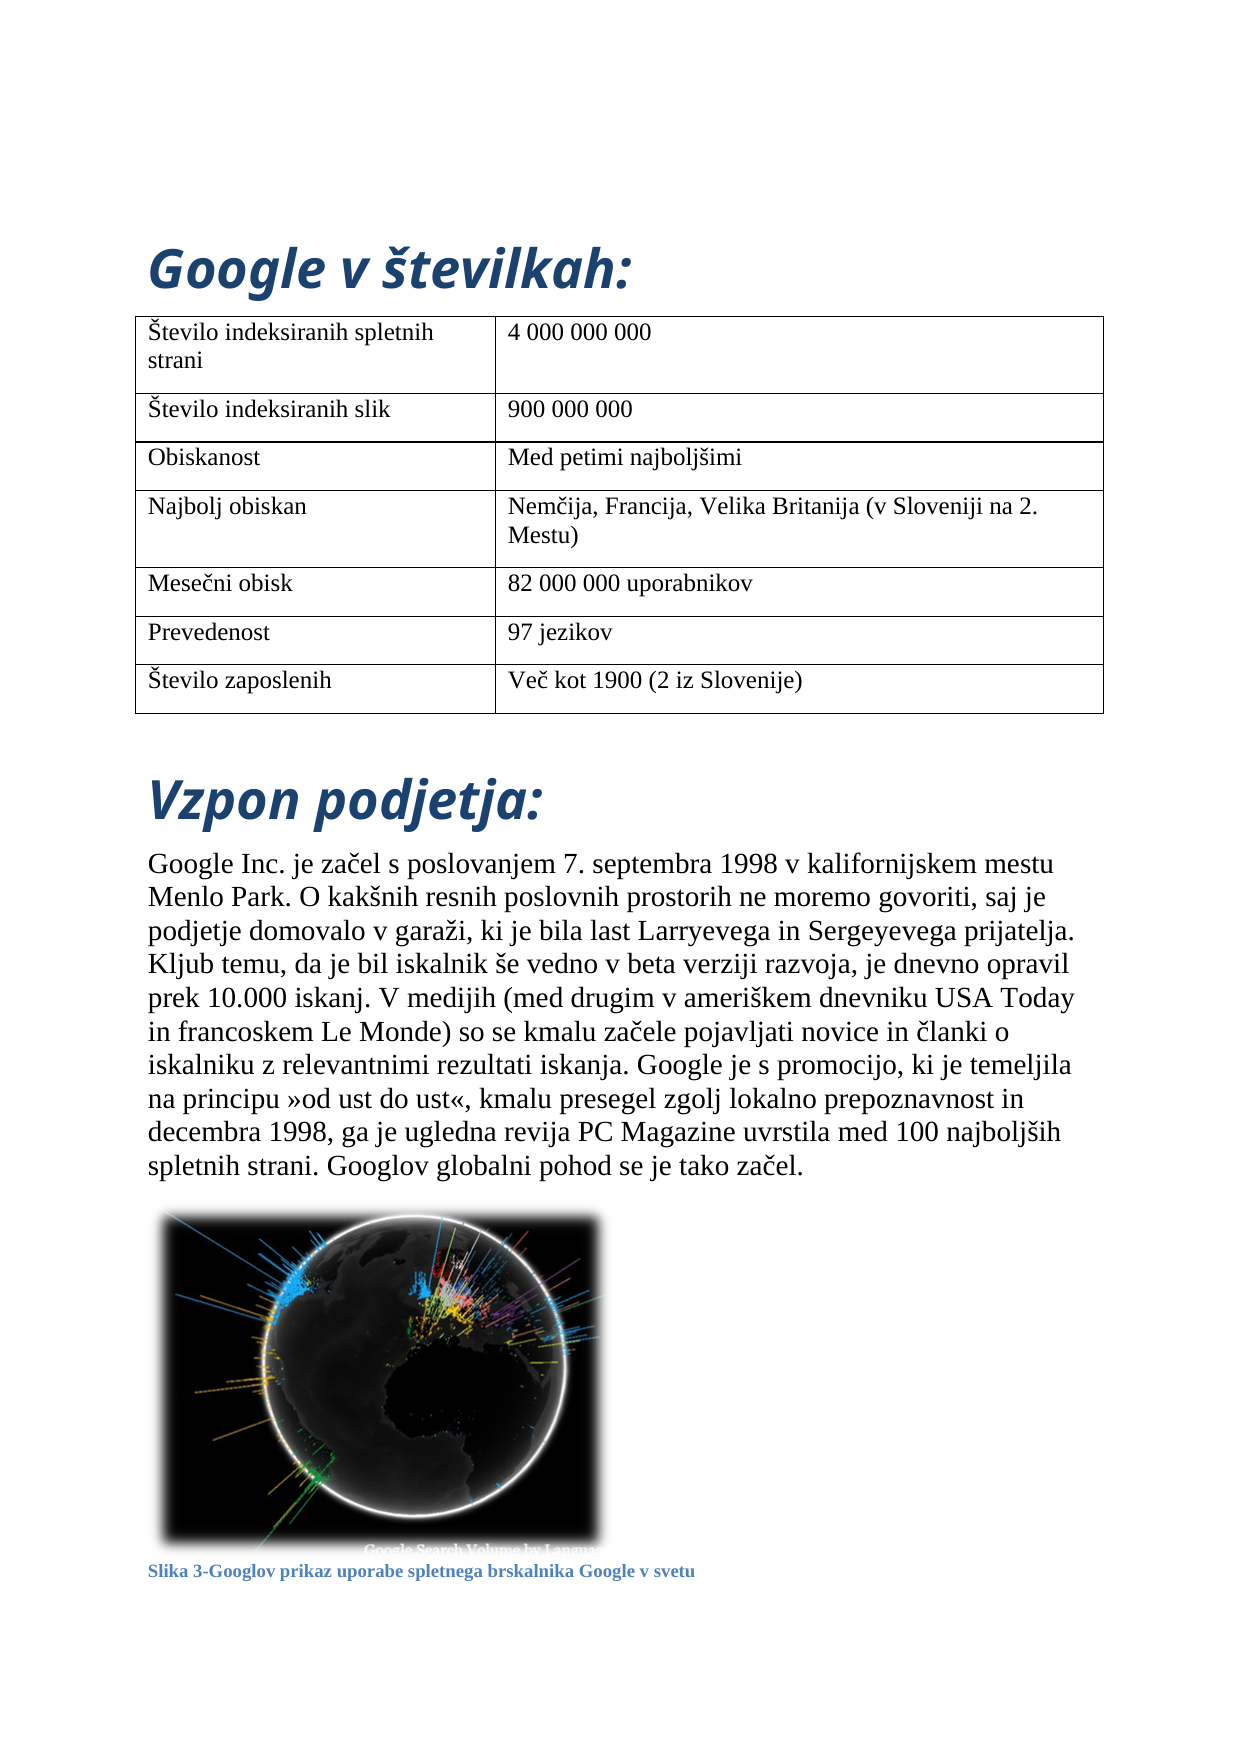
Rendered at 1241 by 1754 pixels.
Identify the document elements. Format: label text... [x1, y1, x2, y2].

table_cell Nemčija, Francija, Velika Britanija (v Sloveniji na 2. Mestu) [496, 491, 1103, 567]
table_cell Število indeksiranih slik [136, 394, 495, 441]
table_cell Mesečni obisk [136, 568, 495, 616]
picture [147, 1200, 614, 1560]
text Google Inc. je začel s poslovanjem 7. septembra 1998 v kalifornijskem mestu Menlo Park. O kakšnih resnih poslovnih prostorih ne moremo govoriti, saj je podjetje domovalo v garaži, ki je bila last Larryevega in Sergeyevega prijatelja. Kljub temu, da je bil iskalnik še vedno v beta verziji razvoja, je dnevno opravil prek 10.000 iskanj. V medijih (med drugim v ameriškem dnevniku USA Today in francoskem Le Monde) so se kmalu začele pojavljati novice in članki o iskalniku z relevantnimi rezultati iskanja. Google je s promocijo, ki je temeljila na principu »od ust do ust«, kmalu presegel zgolj lokalno prepoznavnost in decembra 1998, ga je ugledna revija PC Magazine uvrstila med 100 najboljših spletnih strani. Googlov globalni pohod se je tako začel. [148, 846, 1093, 1181]
table_header 4 000 000 000 [496, 317, 1103, 393]
table_cell 900 000 000 [496, 394, 1103, 441]
table_header Število indeksiranih spletnih strani [136, 317, 495, 393]
table_cell Med petimi najboljšimi [496, 443, 1103, 490]
table_cell Najbolj obiskan [136, 491, 495, 567]
table_cell Število zaposlenih [136, 665, 495, 713]
table_cell Obiskanost [136, 443, 495, 490]
subtitle Vzpon podjetja: [148, 761, 1093, 835]
subtitle Google v številkah: [148, 231, 1093, 304]
table_cell 97 jezikov [496, 617, 1103, 664]
text Slika 3-Googlov prikaz uporabe spletnega brskalnika Google v svetu [148, 1560, 1093, 1581]
table_cell Več kot 1900 (2 iz Slovenije) [496, 665, 1103, 713]
table_cell 82 000 000 uporabnikov [496, 568, 1103, 616]
table_cell Prevedenost [136, 617, 495, 664]
